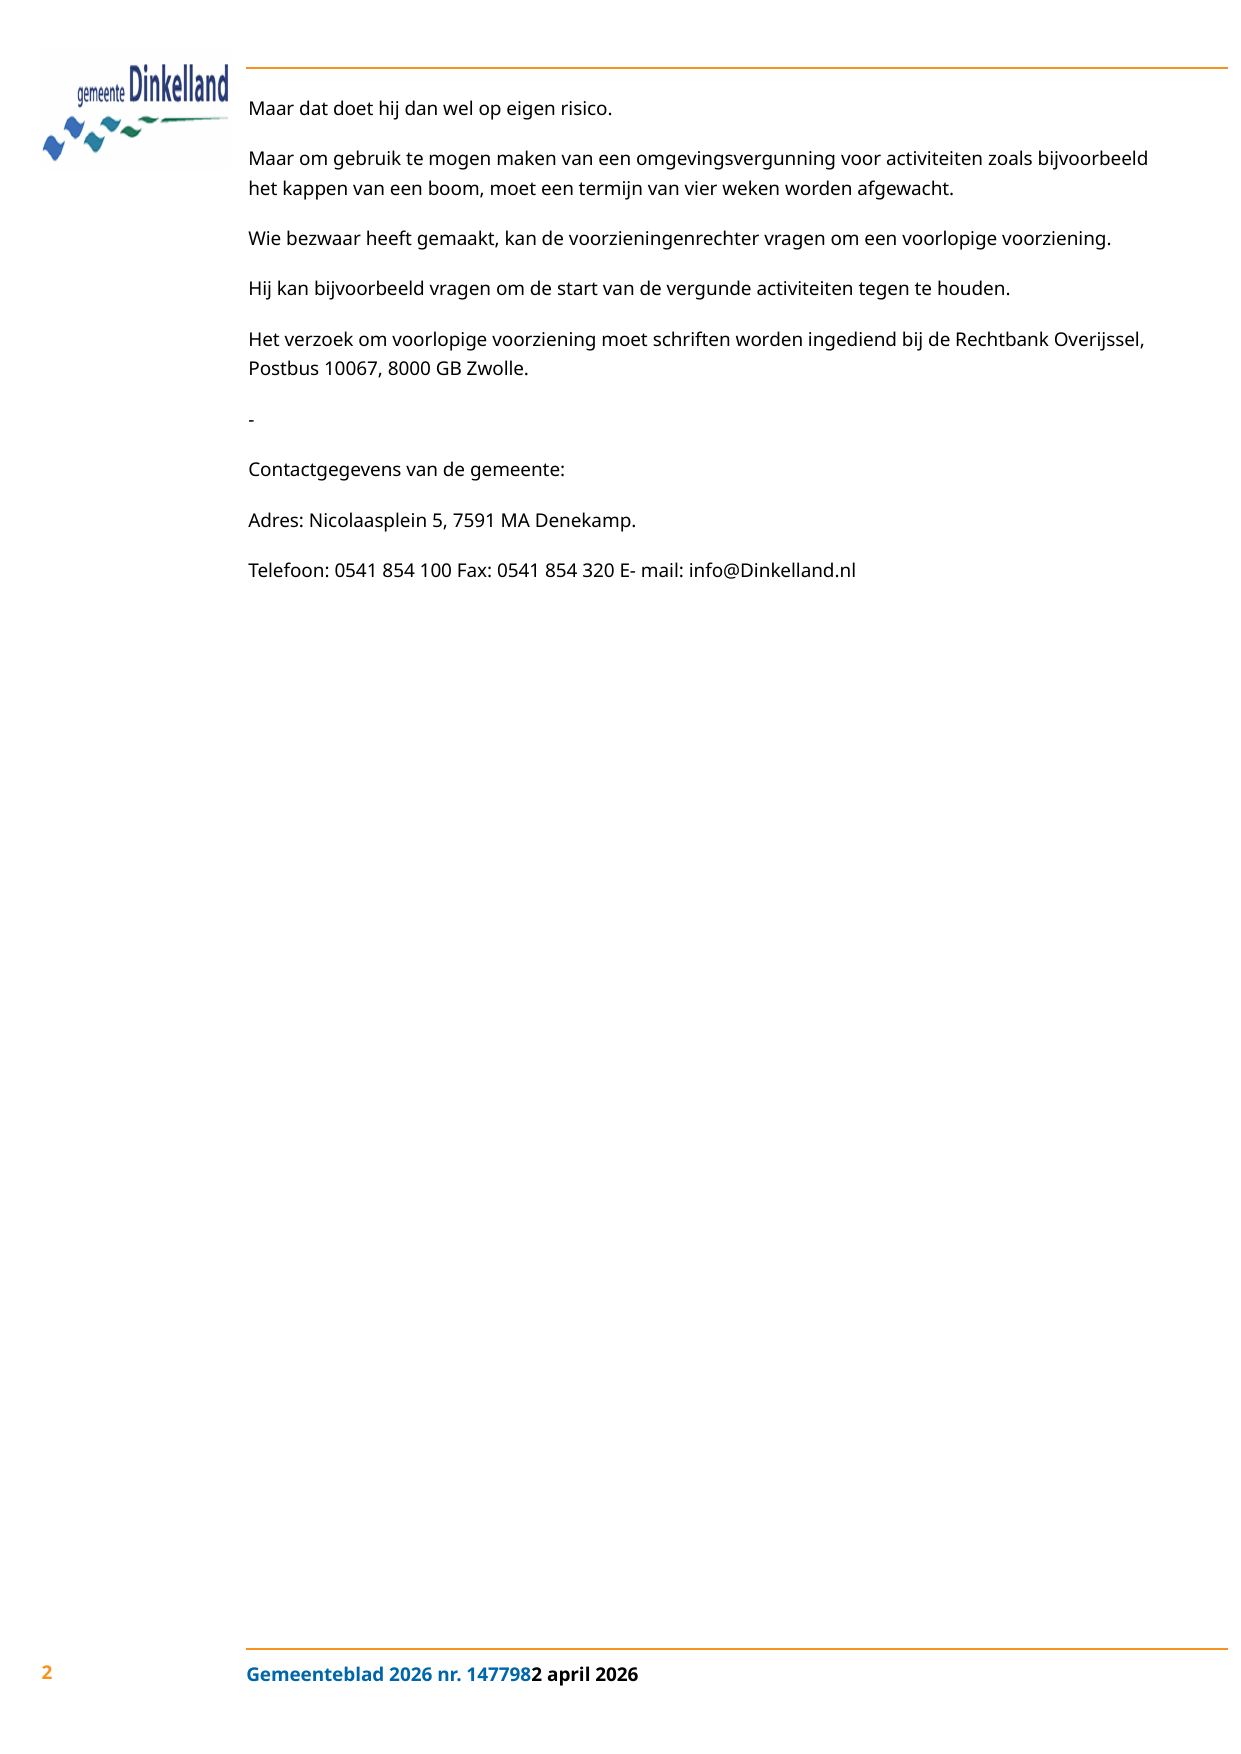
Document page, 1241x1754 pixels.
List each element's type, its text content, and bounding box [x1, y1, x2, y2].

text Adres: Nicolaasplein 5, 7591 MA Denekamp. [248, 507, 1152, 533]
text - [248, 406, 1152, 432]
text Maar dat doet hij dan wel op eigen risico. [248, 95, 1152, 121]
text Hij kan bijvoorbeeld vragen om de start van de vergunde activiteiten tegen te houden. [248, 276, 1152, 301]
text Contactgegevens van de gemeente: [248, 456, 1152, 482]
picture [41, 47, 231, 172]
text Wie bezwaar heeft gemaakt, kan de voorzieningenrechter vragen om een voorlopige voorziening. [248, 225, 1152, 251]
text Telefoon: 0541 854 100 Fax: 0541 854 320 E- mail: info@Dinkelland.nl [248, 557, 1152, 583]
text Het verzoek om voorlopige voorziening moet schriften worden ingediend bij de Rechtbank Overijssel, Postbus 10067, 8000 GB Zwolle. [248, 326, 1152, 381]
text Maar om gebruik te mogen maken van een omgevingsvergunning voor activiteiten zoals bijvoorbeeld het kappen van een boom, moet een termijn van vier weken worden afgewacht. [248, 145, 1152, 201]
